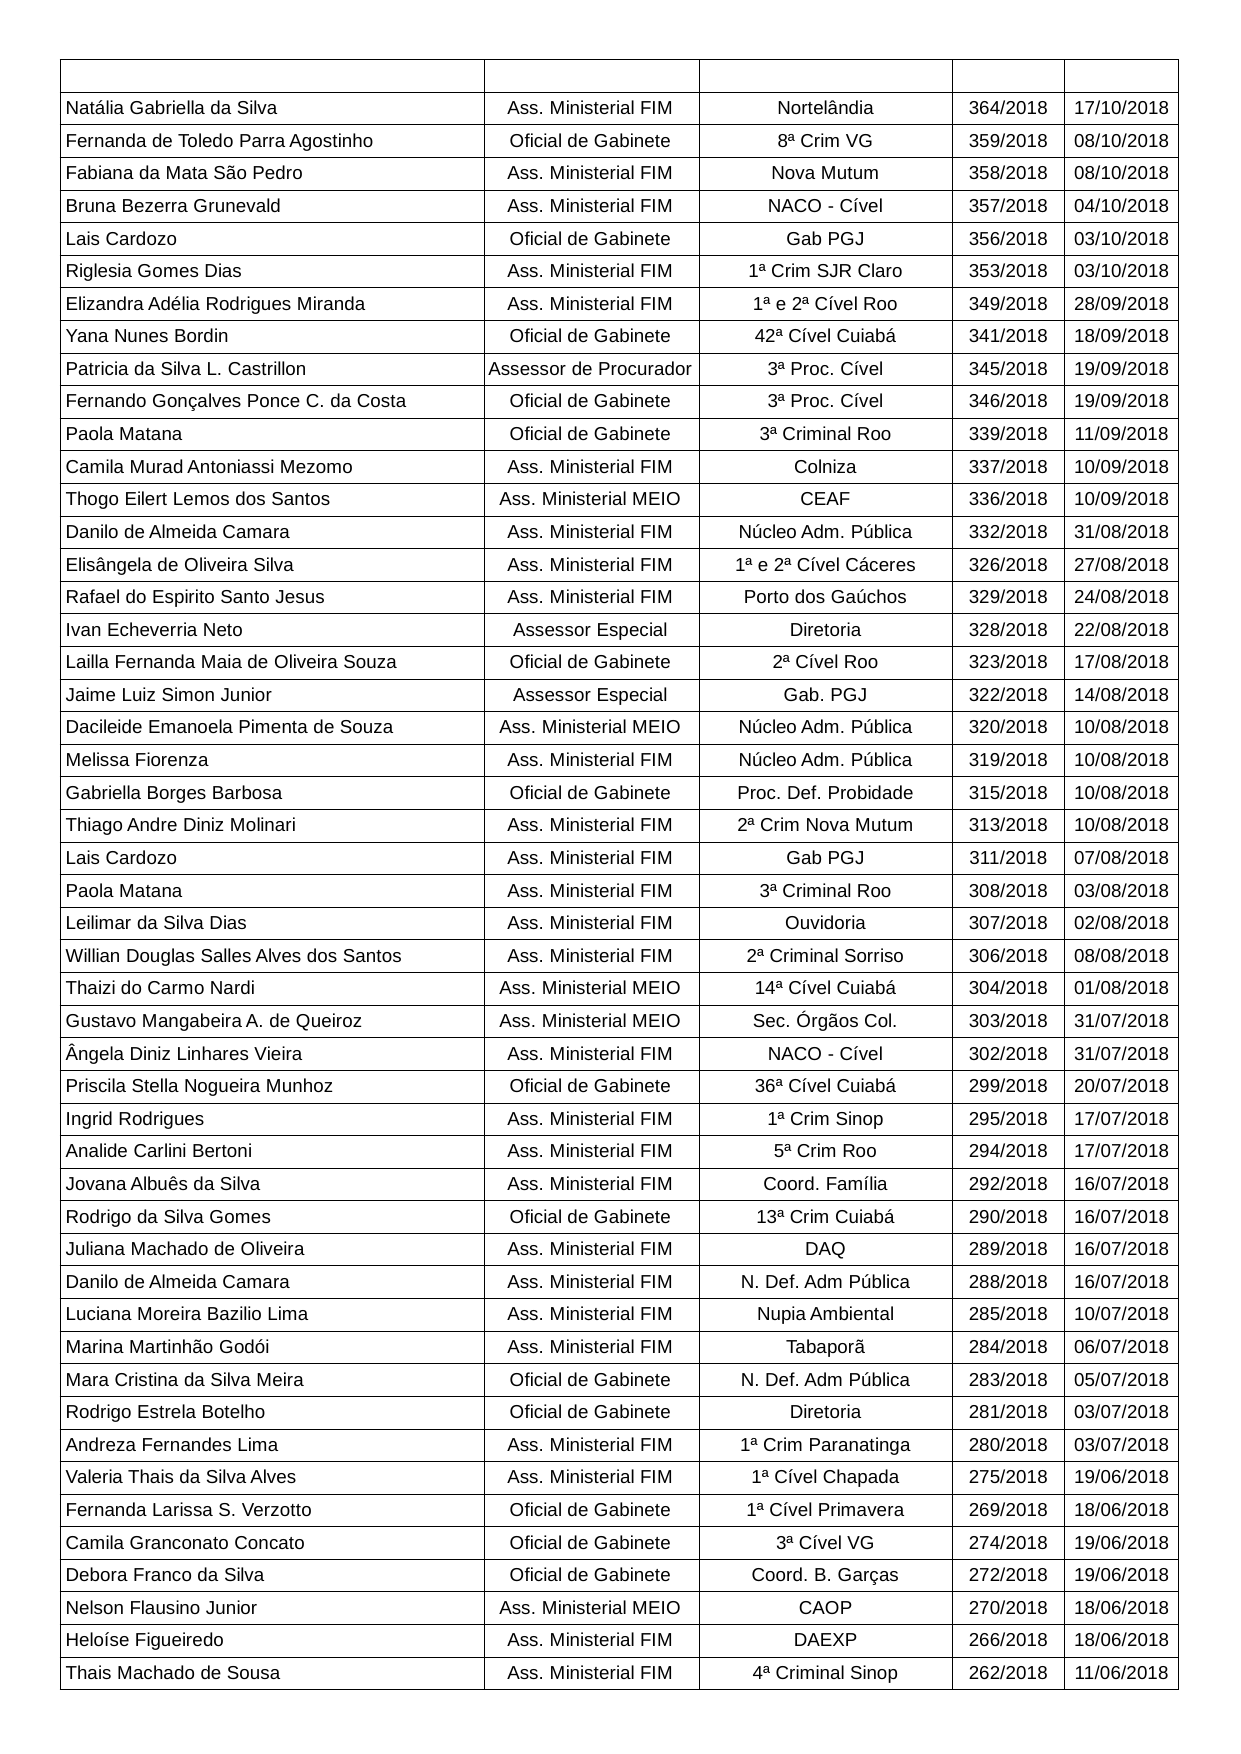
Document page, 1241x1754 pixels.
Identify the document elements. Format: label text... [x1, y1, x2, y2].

table_cell 346/2018 [953, 386, 1064, 418]
table_cell Gustavo Mangabeira A. de Queiroz [61, 1006, 484, 1037]
table_cell Ouvidoria [700, 908, 952, 939]
table_cell 31/07/2018 [1065, 1006, 1178, 1037]
table_cell Oficial de Gabinete [485, 777, 699, 809]
table_cell Ass. Ministerial FIM [485, 1266, 699, 1298]
table_cell Paola Matana [61, 419, 484, 450]
table_cell Oficial de Gabinete [485, 1560, 699, 1591]
table_cell 3ª Criminal Roo [700, 875, 952, 907]
table_cell 11/06/2018 [1065, 1658, 1178, 1689]
table_cell Juliana Machado de Oliveira [61, 1234, 484, 1265]
table_cell Luciana Moreira Bazilio Lima [61, 1299, 484, 1331]
table_cell 349/2018 [953, 288, 1064, 320]
table_cell 17/10/2018 [1065, 93, 1178, 124]
table_cell 285/2018 [953, 1299, 1064, 1331]
table_cell Assessor Especial [485, 614, 699, 646]
table_cell Núcleo Adm. Pública [700, 517, 952, 548]
table_cell 339/2018 [953, 419, 1064, 450]
table_cell Oficial de Gabinete [485, 386, 699, 418]
table_cell Heloíse Figueiredo [61, 1625, 484, 1657]
table_cell Ass. Ministerial FIM [485, 1038, 699, 1070]
table_cell 17/08/2018 [1065, 647, 1178, 678]
table_cell 288/2018 [953, 1266, 1064, 1298]
table_cell 04/10/2018 [1065, 191, 1178, 222]
table_cell 345/2018 [953, 354, 1064, 385]
table_cell 284/2018 [953, 1332, 1064, 1363]
table_cell 3ª Proc. Cível [700, 386, 952, 418]
table_cell 17/07/2018 [1065, 1104, 1178, 1135]
table_cell 16/07/2018 [1065, 1234, 1178, 1265]
table_cell DAQ [700, 1234, 952, 1265]
table_cell 03/08/2018 [1065, 875, 1178, 907]
table_cell Willian Douglas Salles Alves dos Santos [61, 940, 484, 972]
table_cell 20/07/2018 [1065, 1071, 1178, 1102]
table_cell Mara Cristina da Silva Meira [61, 1364, 484, 1396]
table_cell Rafael do Espirito Santo Jesus [61, 582, 484, 613]
table_cell Gab PGJ [700, 843, 952, 874]
table_cell 19/06/2018 [1065, 1462, 1178, 1494]
table_cell Nova Mutum [700, 158, 952, 189]
table_cell Ass. Ministerial MEIO [485, 712, 699, 744]
table_cell Ass. Ministerial FIM [485, 158, 699, 189]
table_cell 308/2018 [953, 875, 1064, 907]
table_cell Oficial de Gabinete [485, 223, 699, 255]
table_cell 28/09/2018 [1065, 288, 1178, 320]
table_cell 10/08/2018 [1065, 712, 1178, 744]
table_cell 307/2018 [953, 908, 1064, 939]
table_cell 359/2018 [953, 125, 1064, 157]
table_cell Analide Carlini Bertoni [61, 1136, 484, 1168]
table_cell 1ª e 2ª Cível Roo [700, 288, 952, 320]
table_cell Valeria Thais da Silva Alves [61, 1462, 484, 1494]
table_cell Thaizi do Carmo Nardi [61, 973, 484, 1004]
table_cell Jaime Luiz Simon Junior [61, 680, 484, 711]
table_cell 03/10/2018 [1065, 256, 1178, 287]
table_cell 05/07/2018 [1065, 1364, 1178, 1396]
table_cell Porto dos Gaúchos [700, 582, 952, 613]
table_cell Jovana Albuês da Silva [61, 1169, 484, 1200]
table_cell 16/07/2018 [1065, 1169, 1178, 1200]
table_cell 1ª Cível Chapada [700, 1462, 952, 1494]
table_cell 18/06/2018 [1065, 1592, 1178, 1624]
table_cell 274/2018 [953, 1527, 1064, 1559]
table_cell 294/2018 [953, 1136, 1064, 1168]
table_cell Ass. Ministerial FIM [485, 1136, 699, 1168]
table_cell 341/2018 [953, 321, 1064, 352]
table_cell 353/2018 [953, 256, 1064, 287]
table_cell Ass. Ministerial FIM [485, 745, 699, 776]
table_cell Oficial de Gabinete [485, 1495, 699, 1526]
table_cell 10/08/2018 [1065, 745, 1178, 776]
table_cell Leilimar da Silva Dias [61, 908, 484, 939]
table_cell Gab. PGJ [700, 680, 952, 711]
table_cell Ass. Ministerial FIM [485, 1462, 699, 1494]
table_cell 14/08/2018 [1065, 680, 1178, 711]
table_cell Ângela Diniz Linhares Vieira [61, 1038, 484, 1070]
table_cell 332/2018 [953, 517, 1064, 548]
table_cell 319/2018 [953, 745, 1064, 776]
table_cell 4ª Criminal Sinop [700, 1658, 952, 1689]
table_cell Ass. Ministerial FIM [485, 1299, 699, 1331]
table_cell Ass. Ministerial FIM [485, 1169, 699, 1200]
table_cell Oficial de Gabinete [485, 1364, 699, 1396]
table_cell 2ª Criminal Sorriso [700, 940, 952, 972]
table_cell 358/2018 [953, 158, 1064, 189]
table_cell 8ª Crim VG [700, 125, 952, 157]
table_cell Patricia da Silva L. Castrillon [61, 354, 484, 385]
table_cell 303/2018 [953, 1006, 1064, 1037]
table_cell Ass. Ministerial FIM [485, 908, 699, 939]
table_cell Melissa Fiorenza [61, 745, 484, 776]
table_cell Elisângela de Oliveira Silva [61, 549, 484, 581]
table_cell 10/07/2018 [1065, 1299, 1178, 1331]
table_cell 16/07/2018 [1065, 1266, 1178, 1298]
table_cell Tabaporã [700, 1332, 952, 1363]
table_cell Paola Matana [61, 875, 484, 907]
table_cell Ass. Ministerial FIM [485, 288, 699, 320]
table_cell 18/06/2018 [1065, 1495, 1178, 1526]
table_cell 10/09/2018 [1065, 451, 1178, 483]
table_cell Elizandra Adélia Rodrigues Miranda [61, 288, 484, 320]
table_cell Danilo de Almeida Camara [61, 517, 484, 548]
table_cell Ass. Ministerial FIM [485, 93, 699, 124]
table_cell 328/2018 [953, 614, 1064, 646]
table_cell 08/10/2018 [1065, 125, 1178, 157]
table_cell 3ª Cível VG [700, 1527, 952, 1559]
table_cell Gab PGJ [700, 223, 952, 255]
table_cell Ass. Ministerial FIM [485, 1332, 699, 1363]
table_cell Yana Nunes Bordin [61, 321, 484, 352]
table_cell Nelson Flausino Junior [61, 1592, 484, 1624]
table_cell Ingrid Rodrigues [61, 1104, 484, 1135]
table_cell 16/07/2018 [1065, 1201, 1178, 1233]
table_cell NACO - Cível [700, 1038, 952, 1070]
table_cell 262/2018 [953, 1658, 1064, 1689]
table_cell Thiago Andre Diniz Molinari [61, 810, 484, 842]
table_cell 320/2018 [953, 712, 1064, 744]
table_cell 10/09/2018 [1065, 484, 1178, 516]
table_cell 1ª Crim Paranatinga [700, 1430, 952, 1461]
table_cell Oficial de Gabinete [485, 647, 699, 678]
table_cell 1ª e 2ª Cível Cáceres [700, 549, 952, 581]
table_cell 18/06/2018 [1065, 1625, 1178, 1657]
table_cell Sec. Órgãos Col. [700, 1006, 952, 1037]
table_cell 31/07/2018 [1065, 1038, 1178, 1070]
table_cell N. Def. Adm Pública [700, 1364, 952, 1396]
table_cell Ass. Ministerial FIM [485, 1234, 699, 1265]
table_cell Oficial de Gabinete [485, 1527, 699, 1559]
table_cell 283/2018 [953, 1364, 1064, 1396]
table_cell 2ª Cível Roo [700, 647, 952, 678]
table_header [700, 60, 952, 92]
table_cell 357/2018 [953, 191, 1064, 222]
table_cell Dacileide Emanoela Pimenta de Souza [61, 712, 484, 744]
table_cell Natália Gabriella da Silva [61, 93, 484, 124]
table_cell Diretoria [700, 614, 952, 646]
table_cell 356/2018 [953, 223, 1064, 255]
table_cell 315/2018 [953, 777, 1064, 809]
table_cell Ass. Ministerial MEIO [485, 1006, 699, 1037]
table_cell 329/2018 [953, 582, 1064, 613]
table_cell Gabriella Borges Barbosa [61, 777, 484, 809]
table_cell 03/07/2018 [1065, 1397, 1178, 1428]
table_cell Fabiana da Mata São Pedro [61, 158, 484, 189]
table_cell 280/2018 [953, 1430, 1064, 1461]
table_cell 18/09/2018 [1065, 321, 1178, 352]
table_cell 272/2018 [953, 1560, 1064, 1591]
table_cell 14ª Cível Cuiabá [700, 973, 952, 1004]
table_cell 27/08/2018 [1065, 549, 1178, 581]
table_header [953, 60, 1064, 92]
table_cell 17/07/2018 [1065, 1136, 1178, 1168]
table_cell 19/06/2018 [1065, 1560, 1178, 1591]
table_cell 266/2018 [953, 1625, 1064, 1657]
table_cell 10/08/2018 [1065, 777, 1178, 809]
table_cell Thais Machado de Sousa [61, 1658, 484, 1689]
table_cell Núcleo Adm. Pública [700, 745, 952, 776]
table_cell 311/2018 [953, 843, 1064, 874]
table_cell 289/2018 [953, 1234, 1064, 1265]
table_cell 1ª Crim Sinop [700, 1104, 952, 1135]
table_cell Oficial de Gabinete [485, 321, 699, 352]
table_cell Ass. Ministerial MEIO [485, 484, 699, 516]
table_cell 03/07/2018 [1065, 1430, 1178, 1461]
table_cell Coord. Família [700, 1169, 952, 1200]
table_cell 275/2018 [953, 1462, 1064, 1494]
table_cell Diretoria [700, 1397, 952, 1428]
table_cell Ass. Ministerial FIM [485, 875, 699, 907]
table_cell Thogo Eilert Lemos dos Santos [61, 484, 484, 516]
table_cell 19/06/2018 [1065, 1527, 1178, 1559]
table_cell Lais Cardozo [61, 223, 484, 255]
table_cell Oficial de Gabinete [485, 419, 699, 450]
table_cell 322/2018 [953, 680, 1064, 711]
table_cell Andreza Fernandes Lima [61, 1430, 484, 1461]
table_cell 270/2018 [953, 1592, 1064, 1624]
table_cell Ivan Echeverria Neto [61, 614, 484, 646]
table_cell CAOP [700, 1592, 952, 1624]
table_cell 01/08/2018 [1065, 973, 1178, 1004]
table_cell Camila Granconato Concato [61, 1527, 484, 1559]
table_cell Bruna Bezerra Grunevald [61, 191, 484, 222]
table_cell Ass. Ministerial MEIO [485, 973, 699, 1004]
table_cell Assessor Especial [485, 680, 699, 711]
table_cell 19/09/2018 [1065, 354, 1178, 385]
table_cell Debora Franco da Silva [61, 1560, 484, 1591]
table_cell Ass. Ministerial FIM [485, 1104, 699, 1135]
table_cell 07/08/2018 [1065, 843, 1178, 874]
table_header [485, 60, 699, 92]
table_cell Fernando Gonçalves Ponce C. da Costa [61, 386, 484, 418]
table_header [61, 60, 484, 92]
table_cell 08/10/2018 [1065, 158, 1178, 189]
table_cell 06/07/2018 [1065, 1332, 1178, 1363]
table_cell 295/2018 [953, 1104, 1064, 1135]
table_cell Riglesia Gomes Dias [61, 256, 484, 287]
table_cell 03/10/2018 [1065, 223, 1178, 255]
table_cell Nortelândia [700, 93, 952, 124]
table_cell 2ª Crim Nova Mutum [700, 810, 952, 842]
table_cell Ass. Ministerial FIM [485, 1658, 699, 1689]
table_cell Nupia Ambiental [700, 1299, 952, 1331]
table_cell Colniza [700, 451, 952, 483]
table_cell Danilo de Almeida Camara [61, 1266, 484, 1298]
table_cell 11/09/2018 [1065, 419, 1178, 450]
table_cell Lailla Fernanda Maia de Oliveira Souza [61, 647, 484, 678]
table_cell Ass. Ministerial FIM [485, 549, 699, 581]
table_cell 13ª Crim Cuiabá [700, 1201, 952, 1233]
table_cell 08/08/2018 [1065, 940, 1178, 972]
table_cell Ass. Ministerial FIM [485, 810, 699, 842]
table_cell 281/2018 [953, 1397, 1064, 1428]
table_cell Ass. Ministerial FIM [485, 451, 699, 483]
table_cell Rodrigo da Silva Gomes [61, 1201, 484, 1233]
table_cell 306/2018 [953, 940, 1064, 972]
table_cell 02/08/2018 [1065, 908, 1178, 939]
table_cell 326/2018 [953, 549, 1064, 581]
table_cell 22/08/2018 [1065, 614, 1178, 646]
table_cell 290/2018 [953, 1201, 1064, 1233]
table_cell Ass. Ministerial FIM [485, 191, 699, 222]
table_cell Ass. Ministerial FIM [485, 517, 699, 548]
table_header [1065, 60, 1178, 92]
table_cell Lais Cardozo [61, 843, 484, 874]
table_cell Ass. Ministerial FIM [485, 582, 699, 613]
table_cell Ass. Ministerial FIM [485, 1625, 699, 1657]
table_cell 299/2018 [953, 1071, 1064, 1102]
table_cell DAEXP [700, 1625, 952, 1657]
table_cell Fernanda de Toledo Parra Agostinho [61, 125, 484, 157]
table_cell 323/2018 [953, 647, 1064, 678]
table_cell NACO - Cível [700, 191, 952, 222]
table_cell 337/2018 [953, 451, 1064, 483]
table_cell Rodrigo Estrela Botelho [61, 1397, 484, 1428]
table_cell N. Def. Adm Pública [700, 1266, 952, 1298]
table_cell Oficial de Gabinete [485, 1397, 699, 1428]
table_cell Coord. B. Garças [700, 1560, 952, 1591]
table_cell 3ª Proc. Cível [700, 354, 952, 385]
table_cell 304/2018 [953, 973, 1064, 1004]
table_cell Assessor de Procurador [485, 354, 699, 385]
table_cell 302/2018 [953, 1038, 1064, 1070]
table_cell 31/08/2018 [1065, 517, 1178, 548]
table_cell 19/09/2018 [1065, 386, 1178, 418]
table_cell CEAF [700, 484, 952, 516]
table_cell Núcleo Adm. Pública [700, 712, 952, 744]
table_cell 1ª Crim SJR Claro [700, 256, 952, 287]
table_cell 42ª Cível Cuiabá [700, 321, 952, 352]
table_cell Proc. Def. Probidade [700, 777, 952, 809]
table_cell Ass. Ministerial FIM [485, 1430, 699, 1461]
table_cell 5ª Crim Roo [700, 1136, 952, 1168]
table_cell Marina Martinhão Godói [61, 1332, 484, 1363]
table_cell Priscila Stella Nogueira Munhoz [61, 1071, 484, 1102]
table_cell 3ª Criminal Roo [700, 419, 952, 450]
table_cell Oficial de Gabinete [485, 1071, 699, 1102]
table_cell Camila Murad Antoniassi Mezomo [61, 451, 484, 483]
table_cell 364/2018 [953, 93, 1064, 124]
table_cell Ass. Ministerial FIM [485, 256, 699, 287]
table_cell Ass. Ministerial MEIO [485, 1592, 699, 1624]
table_cell Ass. Ministerial FIM [485, 843, 699, 874]
table_cell 269/2018 [953, 1495, 1064, 1526]
table_cell 24/08/2018 [1065, 582, 1178, 613]
table_cell 313/2018 [953, 810, 1064, 842]
table_cell 336/2018 [953, 484, 1064, 516]
table_cell 292/2018 [953, 1169, 1064, 1200]
table_cell Fernanda Larissa S. Verzotto [61, 1495, 484, 1526]
table_cell Ass. Ministerial FIM [485, 940, 699, 972]
table_cell 36ª Cível Cuiabá [700, 1071, 952, 1102]
table_cell Oficial de Gabinete [485, 1201, 699, 1233]
table_cell 10/08/2018 [1065, 810, 1178, 842]
table_cell 1ª Cível Primavera [700, 1495, 952, 1526]
table_cell Oficial de Gabinete [485, 125, 699, 157]
